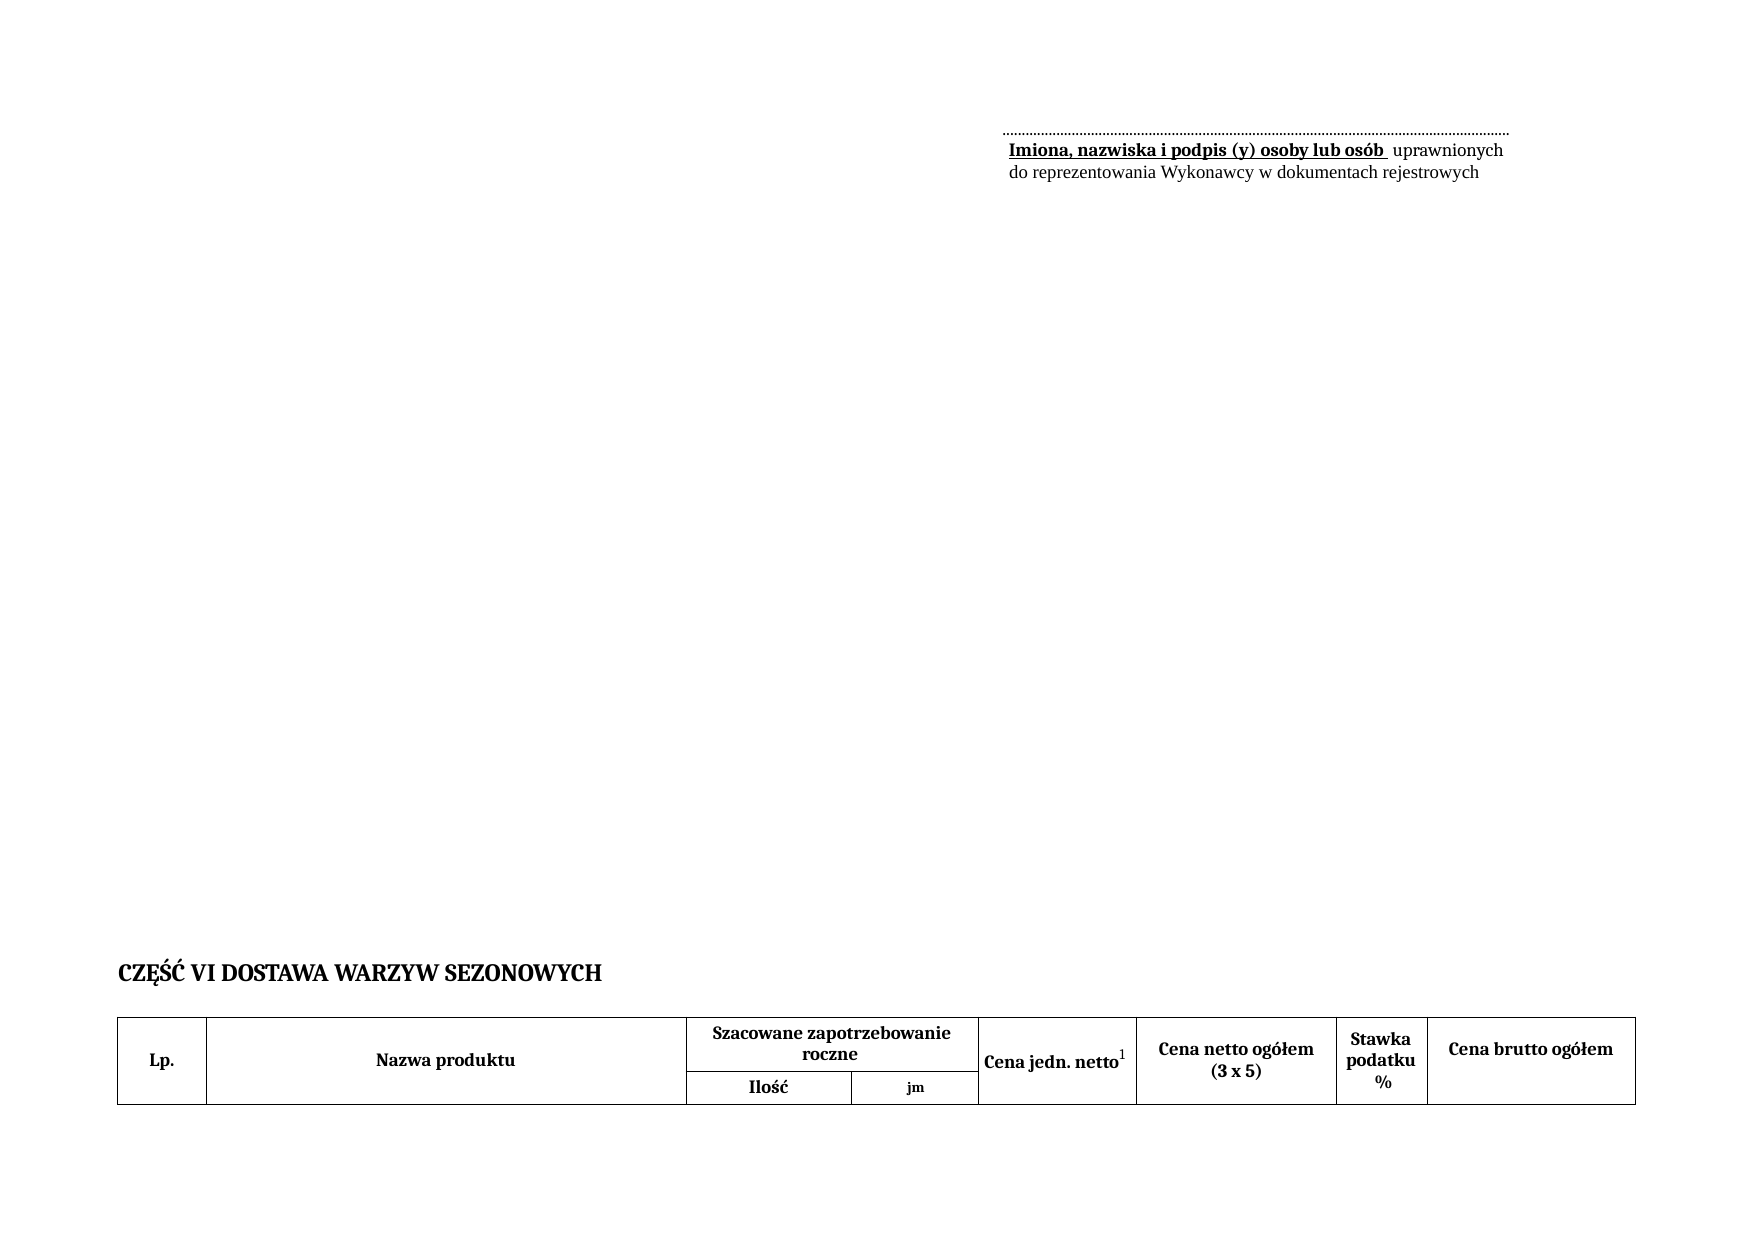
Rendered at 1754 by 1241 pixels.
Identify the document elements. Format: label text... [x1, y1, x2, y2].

table_header Cena netto ogółem (3 x 5) [1137, 1018, 1336, 1104]
table_cell Ilość [687, 1072, 851, 1104]
text .................................................................................................................................... [118, 118, 1636, 140]
table_header Cena brutto ogółem [1428, 1018, 1635, 1104]
table_header Szacowane zapotrzebowanie roczne [687, 1018, 978, 1071]
table_cell jm [852, 1072, 978, 1104]
table_header Lp. [118, 1018, 206, 1104]
table_header Nazwa produktu [207, 1018, 686, 1104]
text Imiona, nazwiska i podpis (y) osoby lub osób uprawnionych [118, 140, 1636, 161]
table_header Stawka podatku % [1337, 1018, 1427, 1104]
text CZĘŚĆ VI DOSTAWA WARZYW SEZONOWYCH [118, 959, 1636, 988]
table_header Cena jedn. netto1 [979, 1018, 1136, 1104]
text do reprezentowania Wykonawcy w dokumentach rejestrowych [118, 161, 1636, 183]
